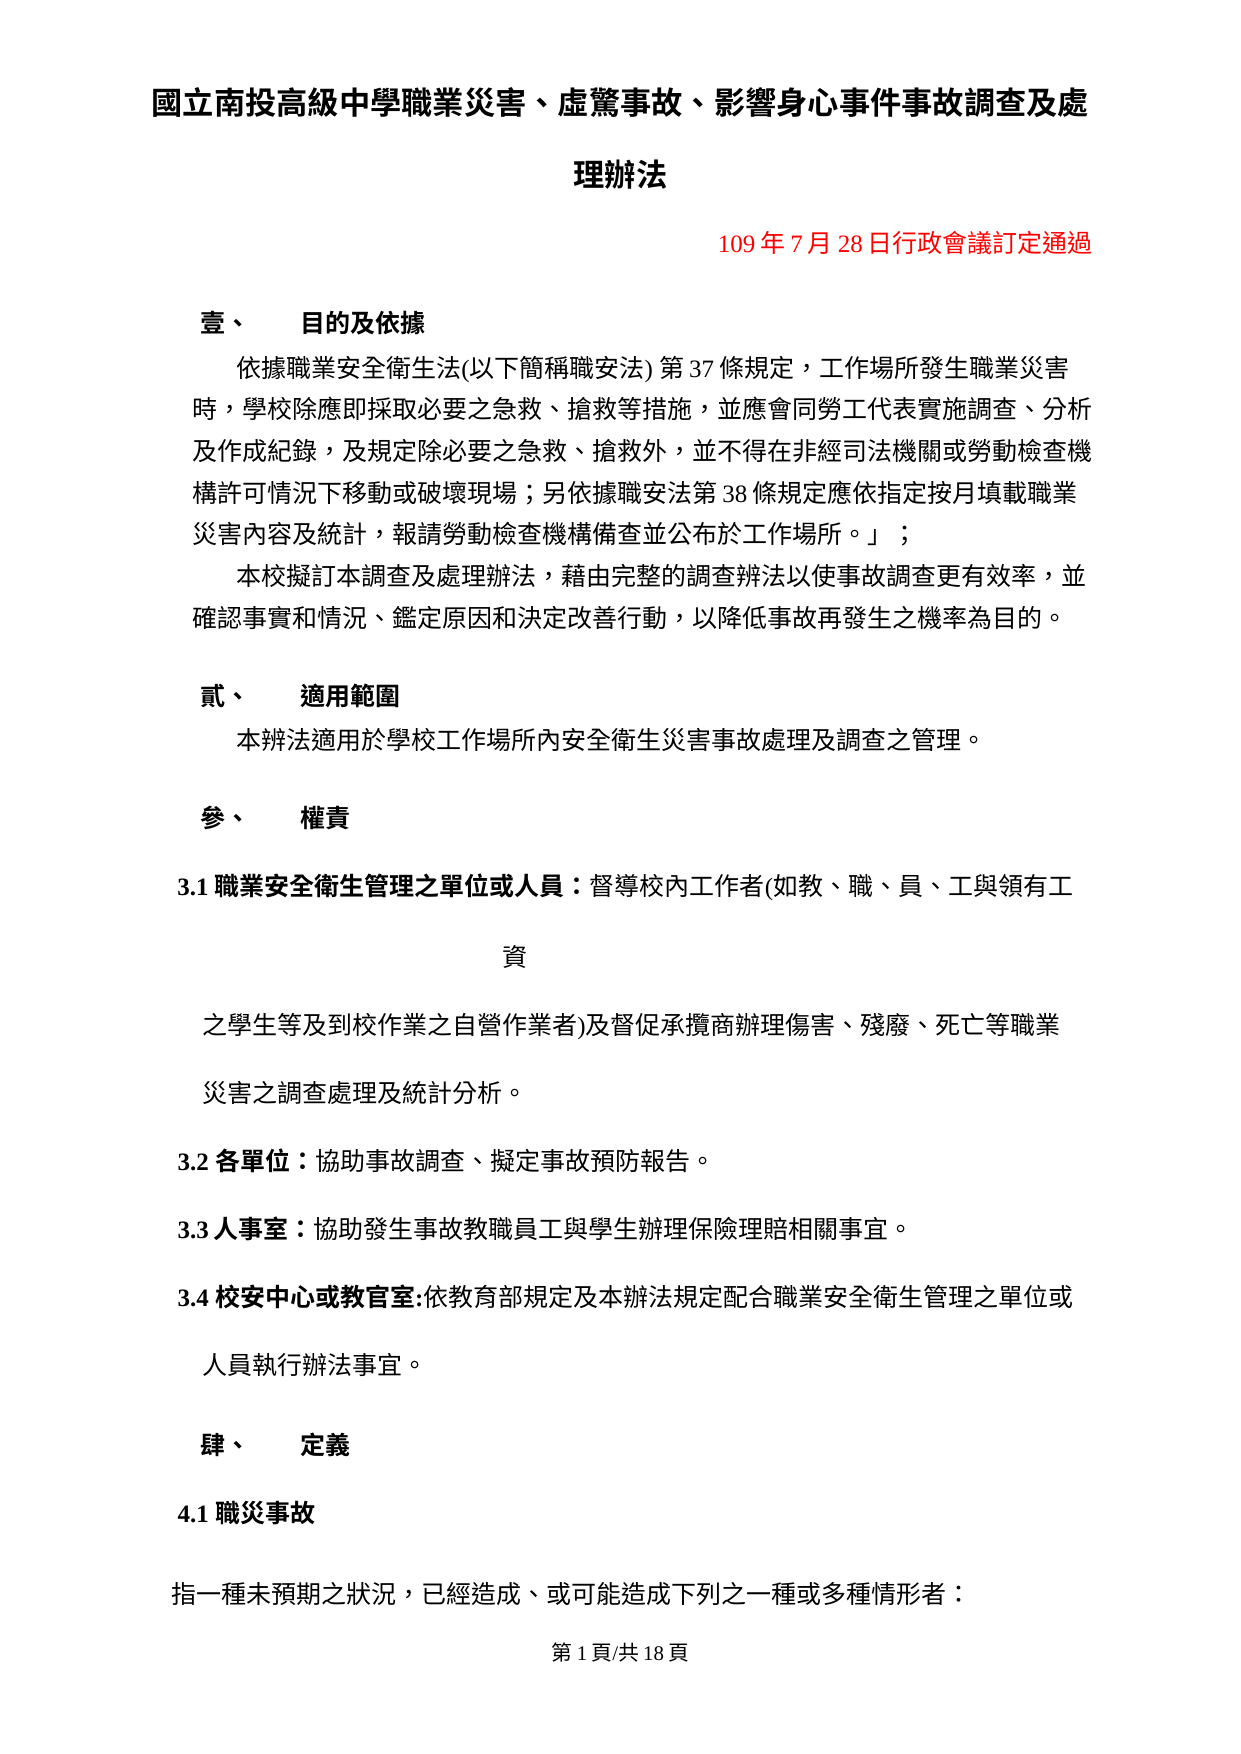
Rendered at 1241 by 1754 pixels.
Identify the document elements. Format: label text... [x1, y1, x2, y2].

list 目的及依據 [200, 280, 1092, 343]
text 3.2 各單位：協助事故調查、擬定事故預防報告。 [177, 1118, 1092, 1181]
text 109年7月28日行政會議訂定通過 [148, 200, 1092, 262]
text 災害之調查處理及統計分析。 [177, 1050, 1092, 1113]
text 4.1 職災事故 [177, 1470, 1092, 1533]
list 定義 [200, 1402, 1092, 1465]
text 本辨法適用於學校工作場所內安全衛生災害事故處理及調查之管理。 [192, 720, 1092, 757]
text 之學生等及到校作業之自營作業者)及督促承攬商辦理傷害、殘廢、死亡等職業 [177, 982, 1092, 1045]
text 本校擬訂本調查及處理辦法，藉由完整的調查辨法以使事故調查更有效率，並確認事實和情況、鑑定原因和決定改善行動，以降低事故再發生之機率為目的。 [192, 557, 1092, 634]
text 依據職業安全衛生法(以下簡稱職安法) 第37條規定，工作場所發生職業災害時，學校除應即採取必要之急救、搶救等措施，並應會同勞工代表實施調查、分析及作成紀錄，及規定除必要之急救、搶救外，並不得在非經司法機關或勞動檢查機構許可情況下移動或破壞現場；另依據職安法第38條規定應依指定按月填載職業災害內容及統計，報請勞動檢查機構備查並公布於工作場所。」； [192, 348, 1092, 551]
text 國立南投高級中學職業災害、虛驚事故、影響身心事件事故調查及處理辦法 [148, 59, 1092, 193]
list 權責 [200, 774, 1092, 837]
text 3.1 職業安全衛生管理之單位或人員：督導校內工作者(如教、職、員、工與領有工資 [177, 842, 1092, 977]
text 3.3人事室：協助發生事故教職員工與學生辦理保險理賠相關事宜。 [177, 1186, 1092, 1248]
text 指一種未預期之狀況，已經造成、或可能造成下列之一種或多種情形者： [148, 1551, 1092, 1613]
list 適用範圍 [200, 652, 1092, 715]
text 人員執行辦法事宜。 [177, 1322, 1092, 1384]
text 3.4 校安中心或教官室:依教育部規定及本辦法規定配合職業安全衛生管理之單位或 [177, 1254, 1092, 1316]
